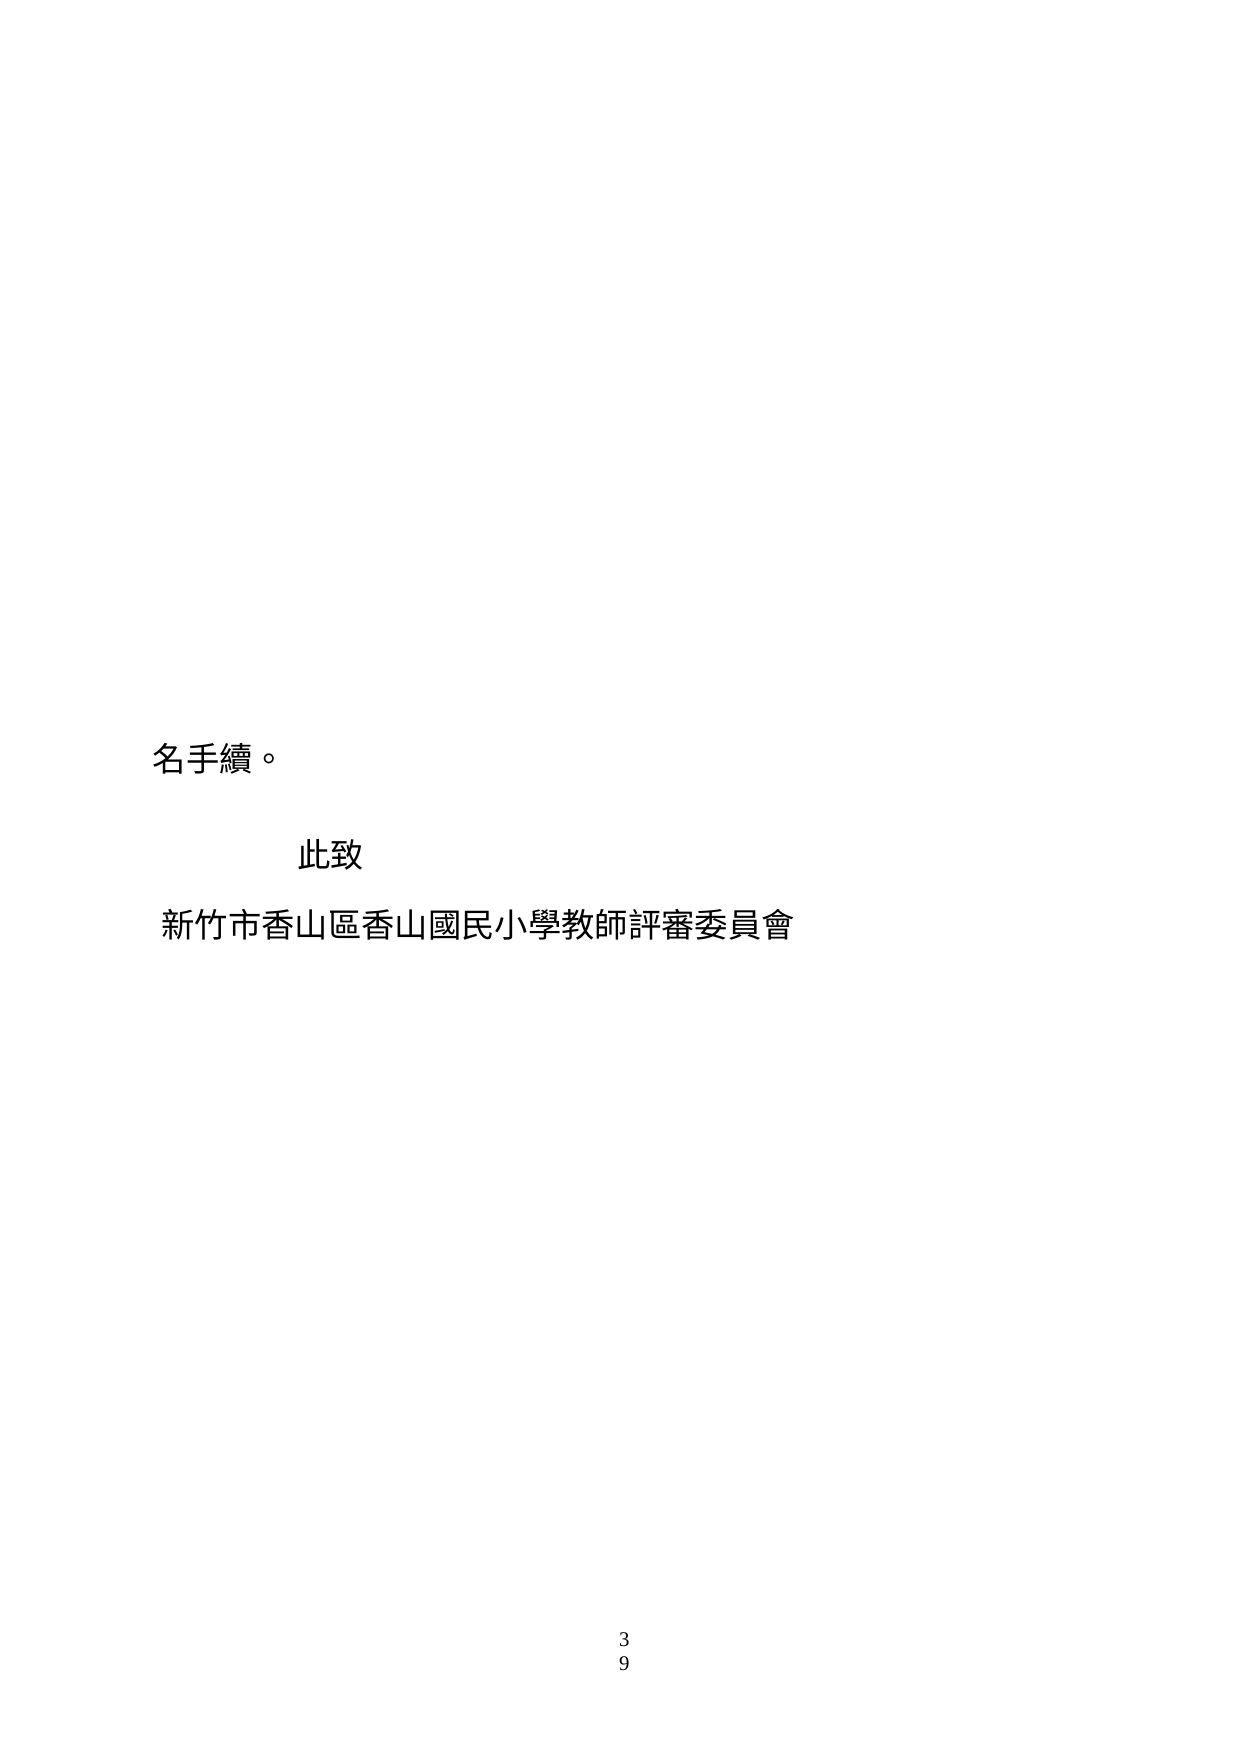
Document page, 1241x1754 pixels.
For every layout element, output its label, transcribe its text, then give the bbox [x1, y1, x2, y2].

text 名手續。 [152, 733, 1146, 781]
text 新竹市香山區香山國民小學教師評審委員會 [94, 899, 1146, 947]
text 此致 [94, 829, 1146, 877]
